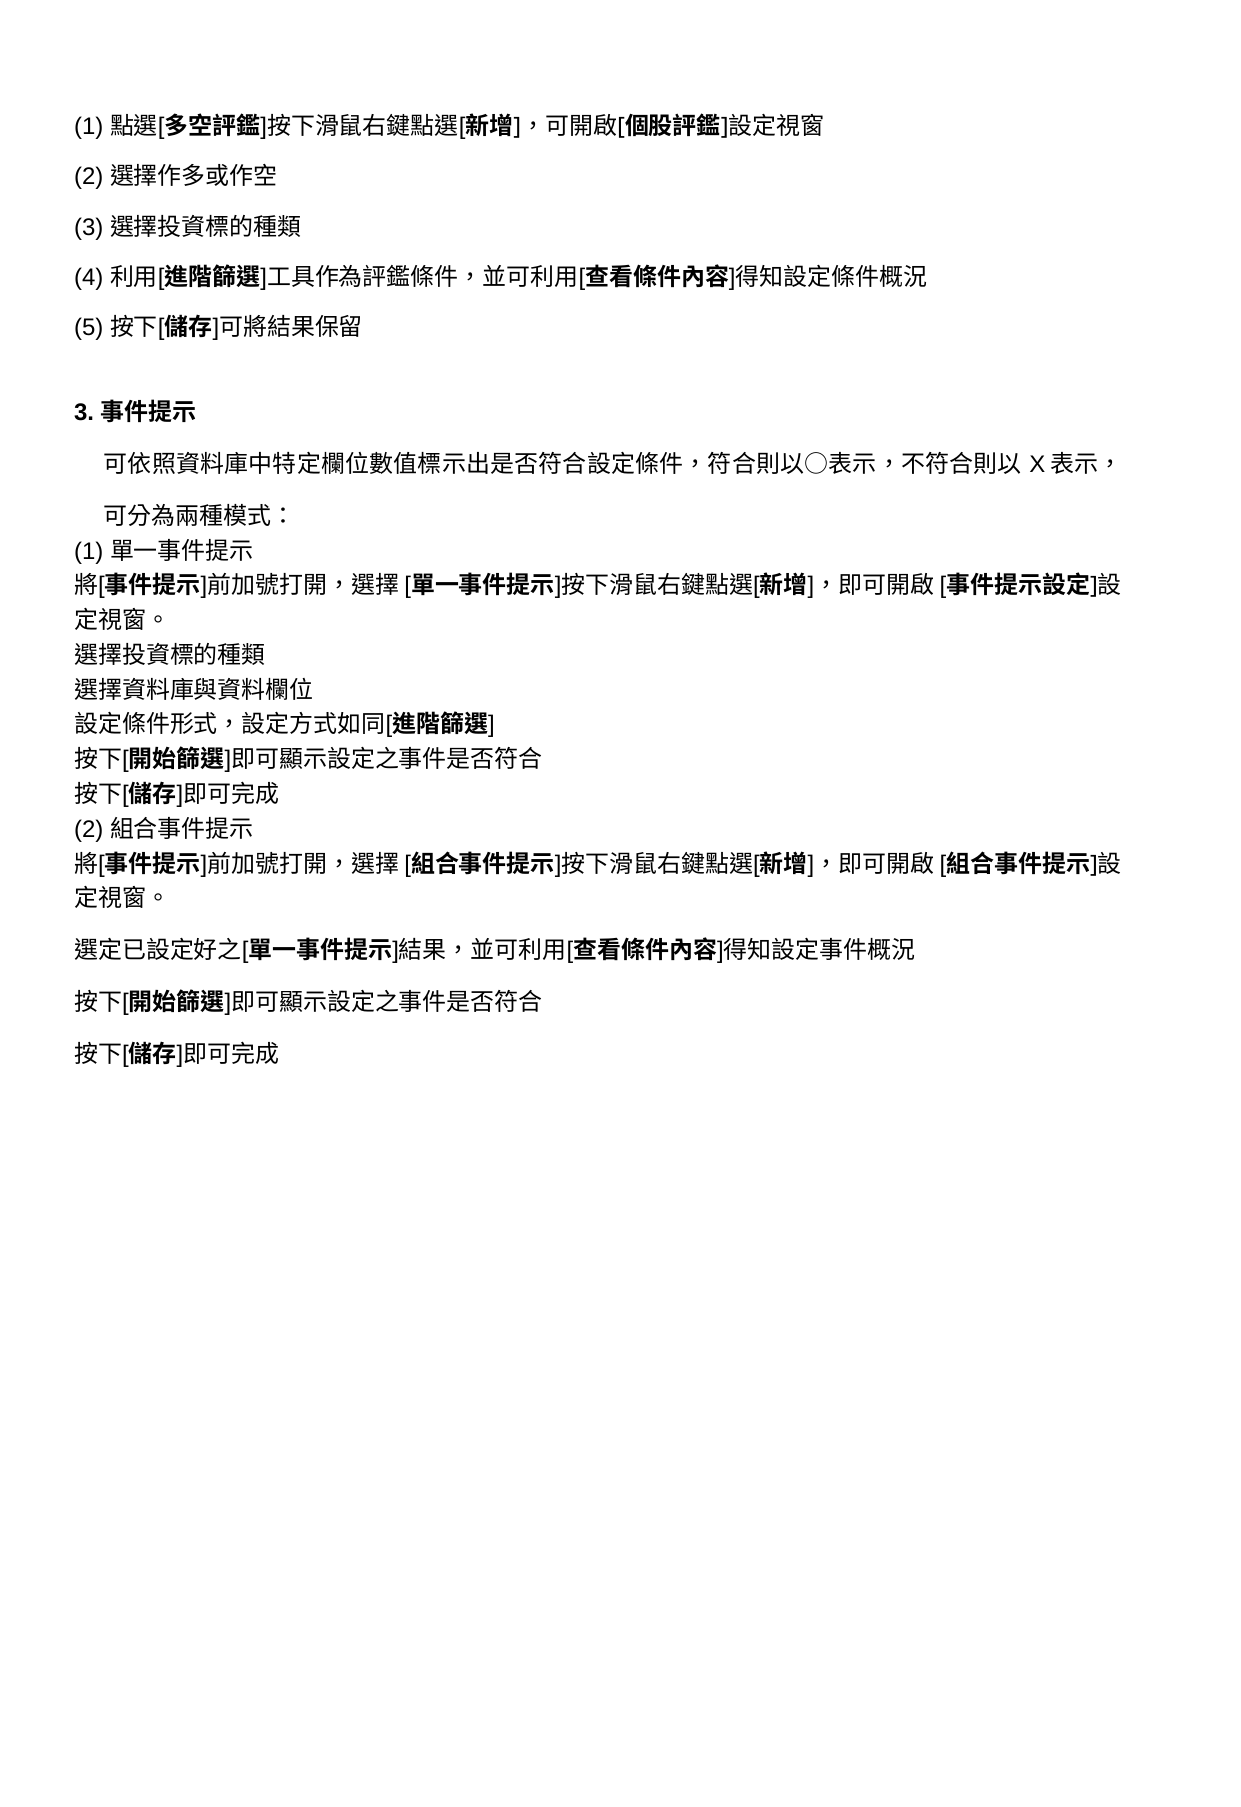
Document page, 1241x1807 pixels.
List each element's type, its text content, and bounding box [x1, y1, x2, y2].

text (4) 利用[進階篩選]工具作為評鑑條件，並可利用[查看條件內容]得知設定條件概況 [74, 257, 1122, 292]
text (5) 按下[儲存]可將結果保留 [74, 308, 1122, 342]
text 設定條件形式，設定方式如同[進階篩選] [74, 705, 1122, 740]
text (1) 點選[多空評鑑]按下滑鼠右鍵點選[新增]，可開啟[個股評鑑]設定視窗 [74, 106, 1122, 141]
text 選擇投資標的種類 [74, 636, 1122, 670]
text 按下[開始篩選]即可顯示設定之事件是否符合 [74, 740, 1122, 775]
text (2) 選擇作多或作空 [74, 157, 1122, 192]
text 按下[儲存]即可完成 [74, 1035, 1122, 1070]
text 3. 事件提示 [74, 375, 1122, 427]
text (1) 單一事件提示 [74, 531, 1122, 566]
text 選擇資料庫與資料欄位 [74, 670, 1122, 705]
text (3) 選擇投資標的種類 [74, 207, 1122, 242]
text 將[事件提示]前加號打開，選擇 [組合事件提示]按下滑鼠右鍵點選[新增]，即可開啟 [組合事件提示]設定視窗。 [74, 844, 1122, 914]
text 可依照資料庫中特定欄位數值標示出是否符合設定條件，符合則以○表示，不符合則以 X表示，可分為兩種模式： [103, 427, 1122, 531]
text 按下[開始篩選]即可顯示設定之事件是否符合 [74, 983, 1122, 1018]
text (2) 組合事件提示 [74, 809, 1122, 844]
text 選定已設定好之[單一事件提示]結果，並可利用[查看條件內容]得知設定事件概況 [74, 931, 1122, 966]
text 將[事件提示]前加號打開，選擇 [單一事件提示]按下滑鼠右鍵點選[新增]，即可開啟 [事件提示設定]設定視窗。 [74, 566, 1122, 636]
text 按下[儲存]即可完成 [74, 775, 1122, 809]
